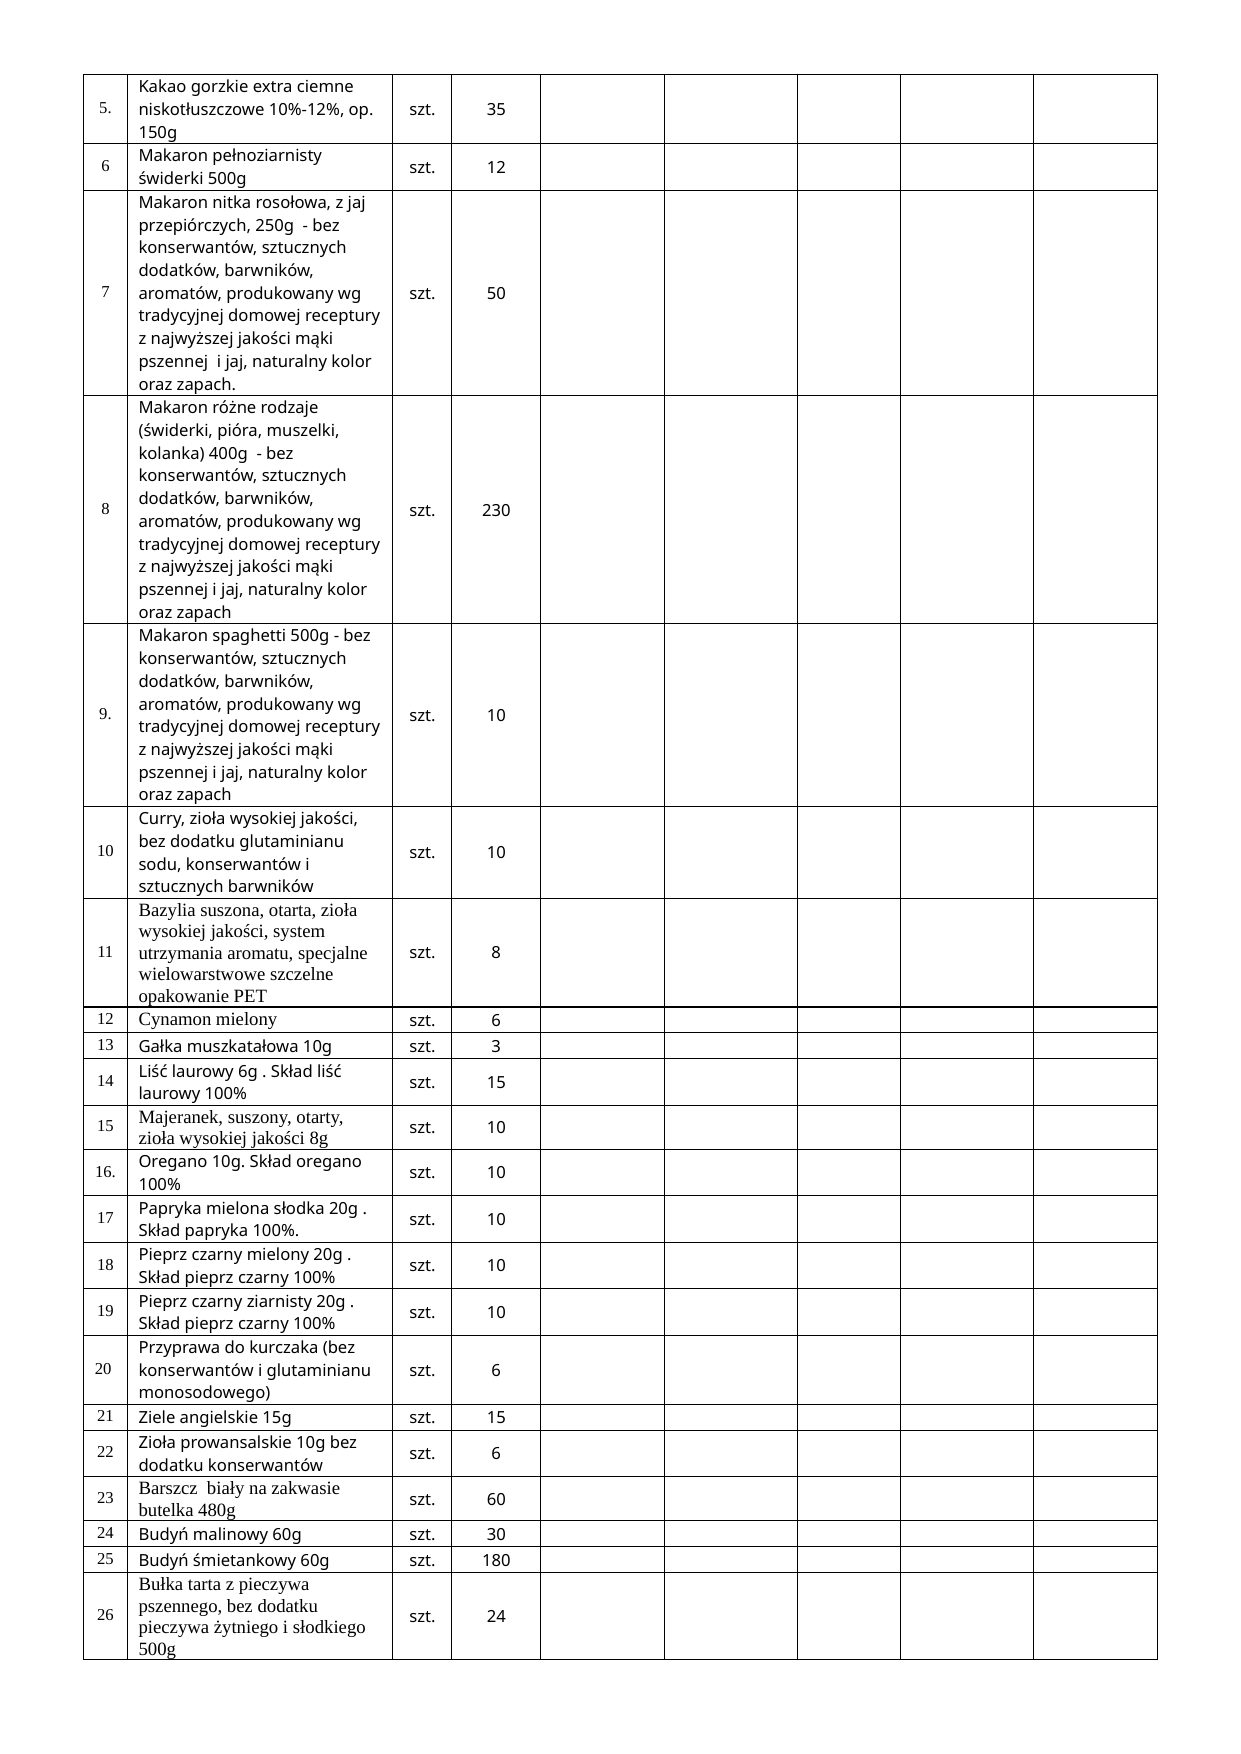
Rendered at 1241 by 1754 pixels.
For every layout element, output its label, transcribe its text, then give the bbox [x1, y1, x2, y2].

table_cell 17 [84, 1196, 127, 1242]
table_cell [541, 1336, 664, 1404]
table_cell [901, 1008, 1033, 1032]
table_cell [798, 191, 900, 395]
table_cell 16. [84, 1150, 127, 1195]
table_cell szt. [393, 1150, 451, 1195]
table_cell Majeranek, suszony, otarty, zioła wysokiej jakości 8g [128, 1106, 392, 1149]
table_cell Gałka muszkatałowa 10g [128, 1033, 392, 1058]
table_cell szt. [393, 1196, 451, 1242]
table_cell [541, 899, 664, 1006]
table_cell Makaron pełnoziarnisty świderki 500g [128, 144, 392, 189]
table_cell [665, 624, 797, 806]
table_cell 13 [84, 1033, 127, 1058]
table_cell [1034, 807, 1157, 898]
table_cell [541, 191, 664, 395]
table_cell [541, 1033, 664, 1058]
table_cell 6 [452, 1336, 540, 1404]
table_cell [665, 1289, 797, 1334]
table_cell [798, 75, 900, 143]
table_cell [901, 1106, 1033, 1149]
table_cell 12 [84, 1008, 127, 1032]
table_cell 3 [452, 1033, 540, 1058]
table_cell [541, 1405, 664, 1429]
table_cell 35 [452, 75, 540, 143]
table_cell szt. [393, 1008, 451, 1032]
table_cell 10 [452, 1150, 540, 1195]
table_cell 20 [84, 1336, 127, 1404]
table_cell [1034, 1573, 1157, 1659]
table_cell [541, 1477, 664, 1520]
table_cell [798, 1547, 900, 1572]
table_cell Curry, zioła wysokiej jakości, bez dodatku glutaminianu sodu, konserwantów i sztucznych barwników [128, 807, 392, 898]
table_cell [901, 1521, 1033, 1546]
table_cell [665, 1008, 797, 1032]
table_cell 230 [452, 396, 540, 623]
table_cell [665, 1477, 797, 1520]
table_cell 10 [452, 1243, 540, 1288]
table_cell [665, 1243, 797, 1288]
table_cell [1034, 1059, 1157, 1104]
table_cell Cynamon mielony [128, 1008, 392, 1032]
table_cell [1034, 1405, 1157, 1429]
table_cell szt. [393, 144, 451, 189]
table_cell [901, 1033, 1033, 1058]
table_cell [541, 1196, 664, 1242]
table_cell 15 [452, 1059, 540, 1104]
table_cell [541, 1059, 664, 1104]
table_cell Papryka mielona słodka 20g . Skład papryka 100%. [128, 1196, 392, 1242]
table_cell [1034, 1008, 1157, 1032]
table_cell Bazylia suszona, otarta, zioła wysokiej jakości, system utrzymania aromatu, specjalne wielowarstwowe szczelne opakowanie PET [128, 899, 392, 1006]
table_cell [1034, 1336, 1157, 1404]
table_cell [901, 396, 1033, 623]
table_cell 21 [84, 1405, 127, 1429]
table_cell [901, 624, 1033, 806]
table_cell 15 [84, 1106, 127, 1149]
table_cell Bułka tarta z pieczywa pszennego, bez dodatku pieczywa żytniego i słodkiego 500g [128, 1573, 392, 1659]
table_cell [541, 1573, 664, 1659]
table_cell Pieprz czarny mielony 20g . Skład pieprz czarny 100% [128, 1243, 392, 1288]
table_cell Ziele angielskie 15g [128, 1405, 392, 1429]
table_cell [1034, 1477, 1157, 1520]
table_cell Budyń malinowy 60g [128, 1521, 392, 1546]
table_cell [901, 1431, 1033, 1476]
table_cell [665, 1521, 797, 1546]
table_cell [541, 1289, 664, 1334]
table_cell szt. [393, 1336, 451, 1404]
table_cell 10 [452, 624, 540, 806]
table_cell szt. [393, 1547, 451, 1572]
table_cell [665, 1547, 797, 1572]
table_cell 25 [84, 1547, 127, 1572]
table_cell 60 [452, 1477, 540, 1520]
table_cell [541, 1106, 664, 1149]
table_cell [665, 1150, 797, 1195]
table_cell [798, 144, 900, 189]
table_cell 10 [452, 807, 540, 898]
table_cell szt. [393, 1405, 451, 1429]
table_cell [665, 396, 797, 623]
table_cell Makaron spaghetti 500g - bez konserwantów, sztucznych dodatków, barwników, aromatów, produkowany wg tradycyjnej domowej receptury z najwyższej jakości mąki pszennej i jaj, naturalny kolor oraz zapach [128, 624, 392, 806]
table_cell [798, 1033, 900, 1058]
table_cell [901, 1336, 1033, 1404]
table_cell [1034, 1196, 1157, 1242]
table_cell [901, 899, 1033, 1006]
table_cell 9. [84, 624, 127, 806]
table_cell [798, 1431, 900, 1476]
table_cell [1034, 144, 1157, 189]
table_cell 10 [452, 1289, 540, 1334]
table_cell [1034, 1243, 1157, 1288]
table_cell [665, 75, 797, 143]
table_cell szt. [393, 1289, 451, 1334]
table_cell Makaron różne rodzaje (świderki, pióra, muszelki, kolanka) 400g - bez konserwantów, sztucznych dodatków, barwników, aromatów, produkowany wg tradycyjnej domowej receptury z najwyższej jakości mąki pszennej i jaj, naturalny kolor oraz zapach [128, 396, 392, 623]
table_cell szt. [393, 1106, 451, 1149]
table_cell [901, 1150, 1033, 1195]
table_cell [665, 1573, 797, 1659]
table_cell 24 [452, 1573, 540, 1659]
table_cell [798, 1477, 900, 1520]
table_cell szt. [393, 899, 451, 1006]
table_cell 23 [84, 1477, 127, 1520]
table_cell Oregano 10g. Skład oregano 100% [128, 1150, 392, 1195]
table_cell szt. [393, 1573, 451, 1659]
table_cell szt. [393, 1033, 451, 1058]
table_cell 24 [84, 1521, 127, 1546]
table_cell Liść laurowy 6g . Skład liść laurowy 100% [128, 1059, 392, 1104]
table_cell [541, 396, 664, 623]
table_cell 11 [84, 899, 127, 1006]
table_cell szt. [393, 191, 451, 395]
table_cell 6 [452, 1431, 540, 1476]
table_cell [541, 1150, 664, 1195]
table_cell [541, 1431, 664, 1476]
table_cell [665, 1059, 797, 1104]
table_cell [901, 1547, 1033, 1572]
table_cell Pieprz czarny ziarnisty 20g . Skład pieprz czarny 100% [128, 1289, 392, 1334]
table_cell [798, 1405, 900, 1429]
table_cell 22 [84, 1431, 127, 1476]
table_cell [901, 1477, 1033, 1520]
table_cell [665, 1033, 797, 1058]
table_cell 14 [84, 1059, 127, 1104]
table_cell szt. [393, 75, 451, 143]
table_cell Zioła prowansalskie 10g bez dodatku konserwantów [128, 1431, 392, 1476]
table_cell 10 [84, 807, 127, 898]
table_cell szt. [393, 1243, 451, 1288]
table_cell [901, 1059, 1033, 1104]
table_cell 19 [84, 1289, 127, 1334]
table_cell [901, 1243, 1033, 1288]
table_cell [665, 1336, 797, 1404]
table_cell [798, 1196, 900, 1242]
table_cell 10 [452, 1196, 540, 1242]
table_cell [1034, 899, 1157, 1006]
table_cell [1034, 1033, 1157, 1058]
table_cell [1034, 1547, 1157, 1572]
table_cell 6 [452, 1008, 540, 1032]
table_cell 8 [84, 396, 127, 623]
table_cell [798, 1289, 900, 1334]
table_cell [798, 899, 900, 1006]
table_cell Przyprawa do kurczaka (bez konserwantów i glutaminianu monosodowego) [128, 1336, 392, 1404]
table_cell [665, 144, 797, 189]
table_cell 18 [84, 1243, 127, 1288]
table_cell [541, 624, 664, 806]
table_cell [798, 807, 900, 898]
table_cell Barszcz biały na zakwasie butelka 480g [128, 1477, 392, 1520]
table_cell [901, 144, 1033, 189]
table_cell [798, 1573, 900, 1659]
table_cell Makaron nitka rosołowa, z jaj przepiórczych, 250g - bez konserwantów, sztucznych dodatków, barwników, aromatów, produkowany wg tradycyjnej domowej receptury z najwyższej jakości mąki pszennej i jaj, naturalny kolor oraz zapach. [128, 191, 392, 395]
table_cell 12 [452, 144, 540, 189]
table_cell [1034, 1521, 1157, 1546]
table_cell [1034, 1289, 1157, 1334]
table_cell [665, 191, 797, 395]
table_cell [541, 1547, 664, 1572]
table_cell 6 [84, 144, 127, 189]
table_cell [665, 1405, 797, 1429]
table_cell [901, 191, 1033, 395]
table_cell [901, 1573, 1033, 1659]
table_cell [798, 1106, 900, 1149]
table_cell Kakao gorzkie extra ciemne niskotłuszczowe 10%-12%, op. 150g [128, 75, 392, 143]
table_cell [665, 1431, 797, 1476]
table_cell [798, 396, 900, 623]
table_cell 8 [452, 899, 540, 1006]
table_cell 10 [452, 1106, 540, 1149]
table_cell [901, 1196, 1033, 1242]
table_cell [541, 1521, 664, 1546]
table_cell [798, 1521, 900, 1546]
table_cell 5. [84, 75, 127, 143]
table_cell [541, 1243, 664, 1288]
table_cell 50 [452, 191, 540, 395]
table_cell [1034, 75, 1157, 143]
table_cell szt. [393, 1521, 451, 1546]
table_cell 7 [84, 191, 127, 395]
table_cell [665, 1196, 797, 1242]
table_cell 15 [452, 1405, 540, 1429]
table_cell [1034, 191, 1157, 395]
table_cell [665, 1106, 797, 1149]
table_cell [1034, 1431, 1157, 1476]
table_cell [1034, 1150, 1157, 1195]
table_cell [541, 807, 664, 898]
table_cell szt. [393, 1477, 451, 1520]
table_cell 26 [84, 1573, 127, 1659]
table_cell [901, 807, 1033, 898]
table_cell 180 [452, 1547, 540, 1572]
table_cell szt. [393, 1059, 451, 1104]
table_cell [798, 1008, 900, 1032]
table_cell [798, 1059, 900, 1104]
table_cell [665, 899, 797, 1006]
table_cell szt. [393, 396, 451, 623]
table_cell szt. [393, 624, 451, 806]
table_cell [798, 1243, 900, 1288]
table_cell 30 [452, 1521, 540, 1546]
table_cell [665, 807, 797, 898]
table_cell [901, 1289, 1033, 1334]
table_cell Budyń śmietankowy 60g [128, 1547, 392, 1572]
table_cell [798, 1150, 900, 1195]
table_cell [1034, 1106, 1157, 1149]
table_cell [901, 75, 1033, 143]
table_cell [541, 1008, 664, 1032]
table_cell [798, 1336, 900, 1404]
table_cell [1034, 396, 1157, 623]
table_cell szt. [393, 807, 451, 898]
table_cell [1034, 624, 1157, 806]
table_cell szt. [393, 1431, 451, 1476]
table_cell [541, 75, 664, 143]
table_cell [901, 1405, 1033, 1429]
table_cell [541, 144, 664, 189]
table_cell [798, 624, 900, 806]
